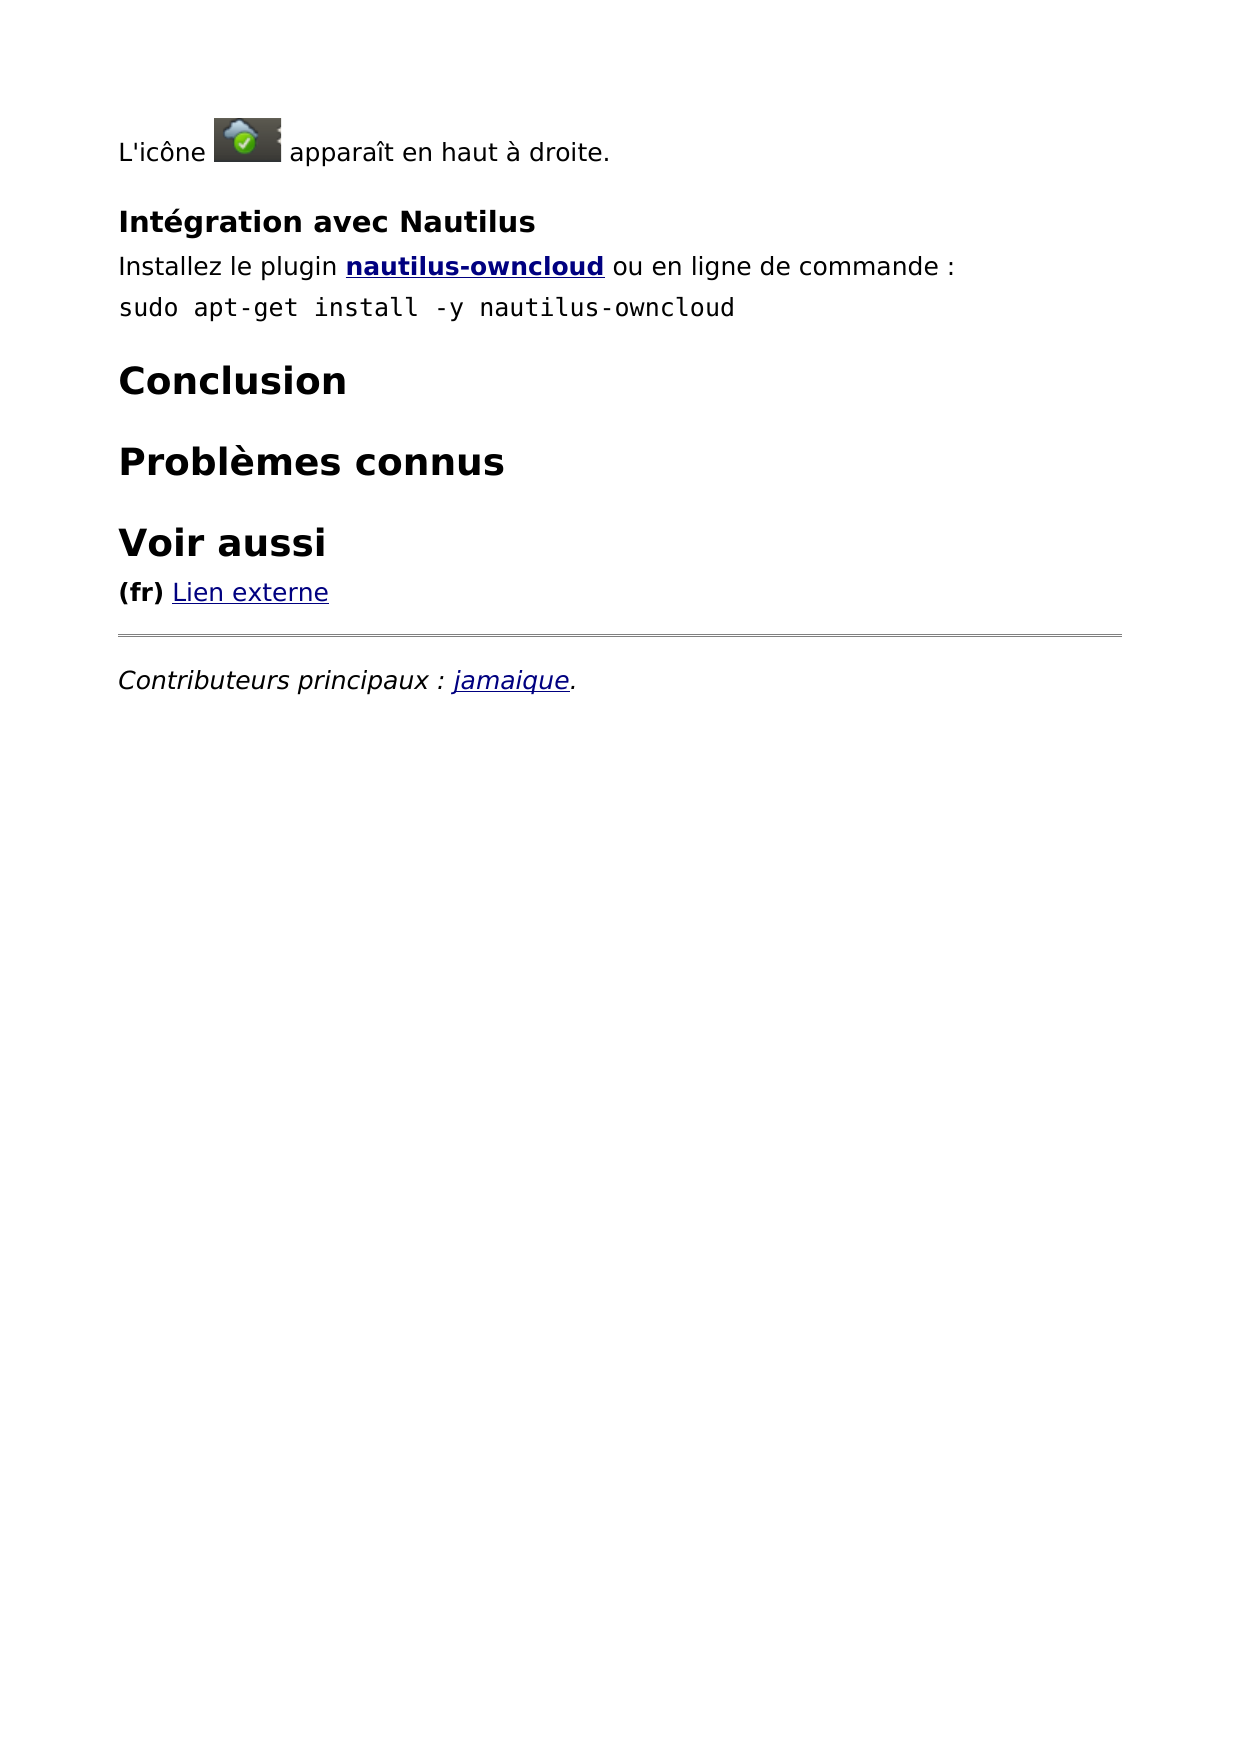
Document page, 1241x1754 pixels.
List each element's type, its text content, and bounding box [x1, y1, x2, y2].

subtitle Problèmes connus [118, 441, 1122, 484]
text sudo apt-get install -y nautilus-owncloud [118, 293, 1122, 323]
text (fr) Lien externe [118, 578, 1122, 607]
picture [214, 118, 282, 162]
text L'icône apparaît en haut à droite. [118, 118, 1122, 168]
subtitle Conclusion [118, 359, 1122, 403]
subtitle Intégration avec Nautilus [118, 205, 1122, 239]
text Contributeurs principaux : jamaique. [118, 666, 1122, 695]
text Installez le plugin nautilus-owncloud ou en ligne de commande : [118, 252, 1122, 281]
subtitle Voir aussi [118, 522, 1122, 565]
